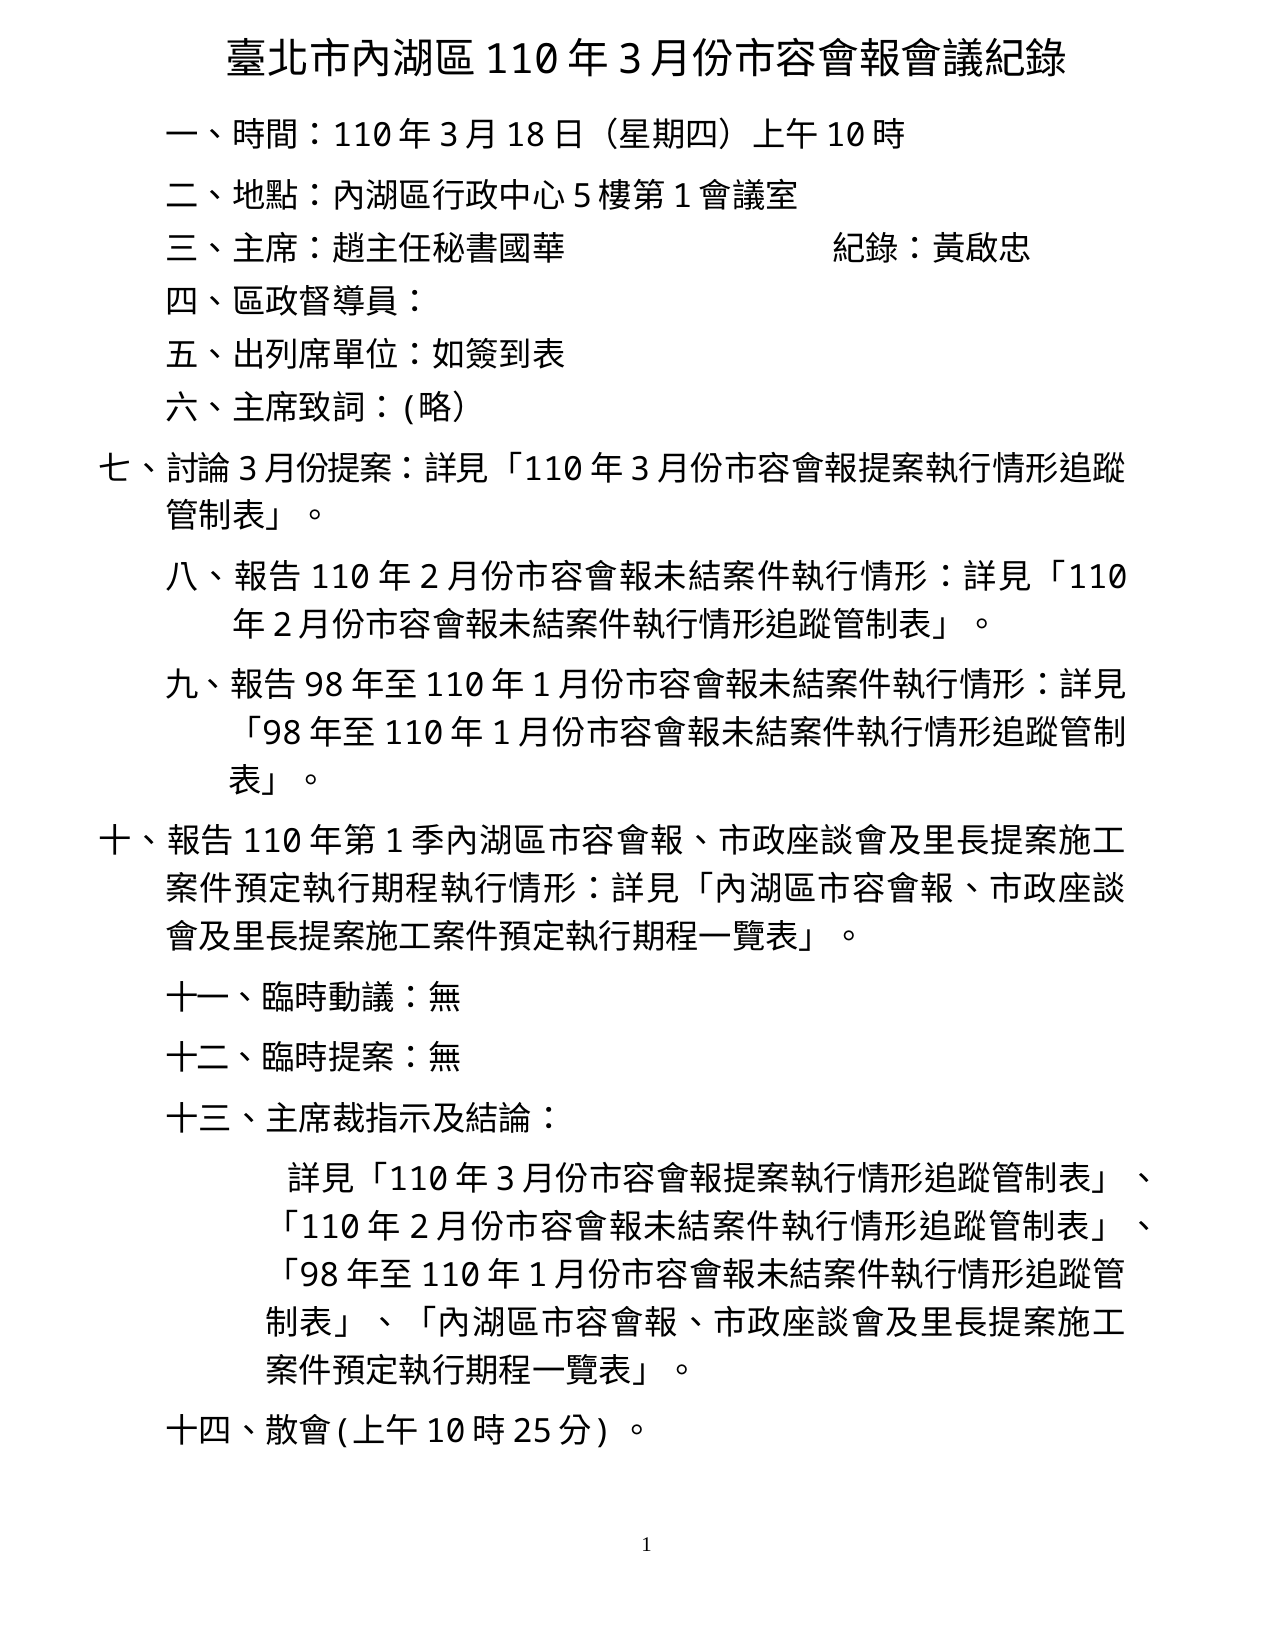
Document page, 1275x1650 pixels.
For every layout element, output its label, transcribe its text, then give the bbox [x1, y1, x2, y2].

text 九、報告98年至110年1月份市容會報未結案件執行情形：詳見「98年至110年1月份市容會報未結案件執行情形追蹤管制表」。 [165, 658, 1127, 802]
text 十二、臨時提案：無 [165, 1031, 1127, 1079]
text 八、報告110年2月份市容會報未結案件執行情形：詳見「110年2月份市容會報未結案件執行情形追蹤管制表」。 [165, 550, 1127, 646]
text 五、出列席單位：如簽到表 [165, 328, 1127, 376]
text 七、討論3月份提案：詳見「110年3月份市容會報提案執行情形追蹤管制表」。 [99, 442, 1127, 537]
text 臺北市內湖區110年3月份市容會報會議紀錄 [165, 35, 1127, 83]
text 十一、臨時動議：無 [165, 971, 1127, 1019]
text 十三、主席裁指示及結論： [165, 1092, 1127, 1139]
text 二、地點：內湖區行政中心5樓第1會議室 [165, 169, 1127, 217]
text 四、區政督導員： [165, 275, 1127, 323]
text 詳見「110年3月份市容會報提案執行情形追蹤管制表」、「110年2月份市容會報未結案件執行情形追蹤管制表」、「98年至110年1月份市容會報未結案件執行情形追蹤管制表」、「內湖區市容會報、市政座談會及里長提案施工案件預定執行期程一覽表」。 [165, 1152, 1127, 1392]
text 十、報告110年第1季內湖區市容會報、市政座談會及里長提案施工案件預定執行期程執行情形：詳見「內湖區市容會報、市政座談會及里長提案施工案件預定執行期程一覽表」。 [99, 814, 1127, 958]
text 三、主席：趙主任秘書國華 紀錄：黃啟忠 [165, 222, 1127, 270]
text 十四、散會(上午10時25分) 。 [165, 1404, 1127, 1452]
text 六、主席致詞：(略） [165, 381, 1127, 429]
text 一、時間：110年3月18日（星期四）上午10時 [165, 108, 1127, 156]
